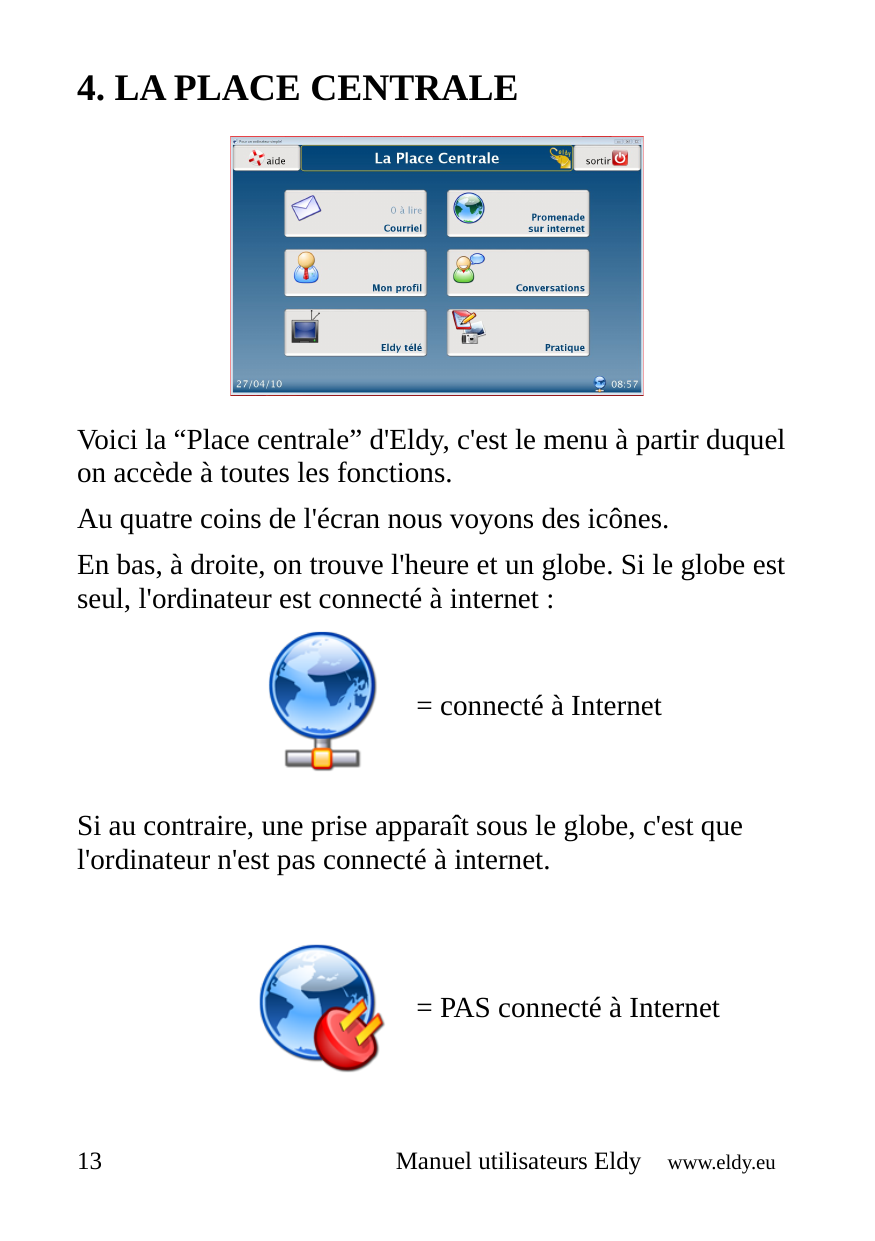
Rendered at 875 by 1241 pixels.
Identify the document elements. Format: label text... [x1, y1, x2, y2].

subtitle 4. LA PLACE CENTRALE [77, 65, 797, 108]
text Au quatre coins de l'écran nous voyons des icônes. [77, 501, 797, 535]
text En bas, à droite, on trouve l'heure et un globe. Si le globe est seul, l'ordinateur est connecté à internet : [77, 547, 797, 614]
picture [248, 933, 396, 1082]
text Voici la “Place centrale” d'Eldy, c'est le menu à partir duquel on accède à toutes les fonctions. [77, 422, 797, 489]
picture [230, 136, 644, 396]
picture [248, 627, 396, 775]
text Si au contraire, une prise apparaît sous le globe, c'est que l'ordinateur n'est pas connecté à internet. [77, 808, 797, 875]
